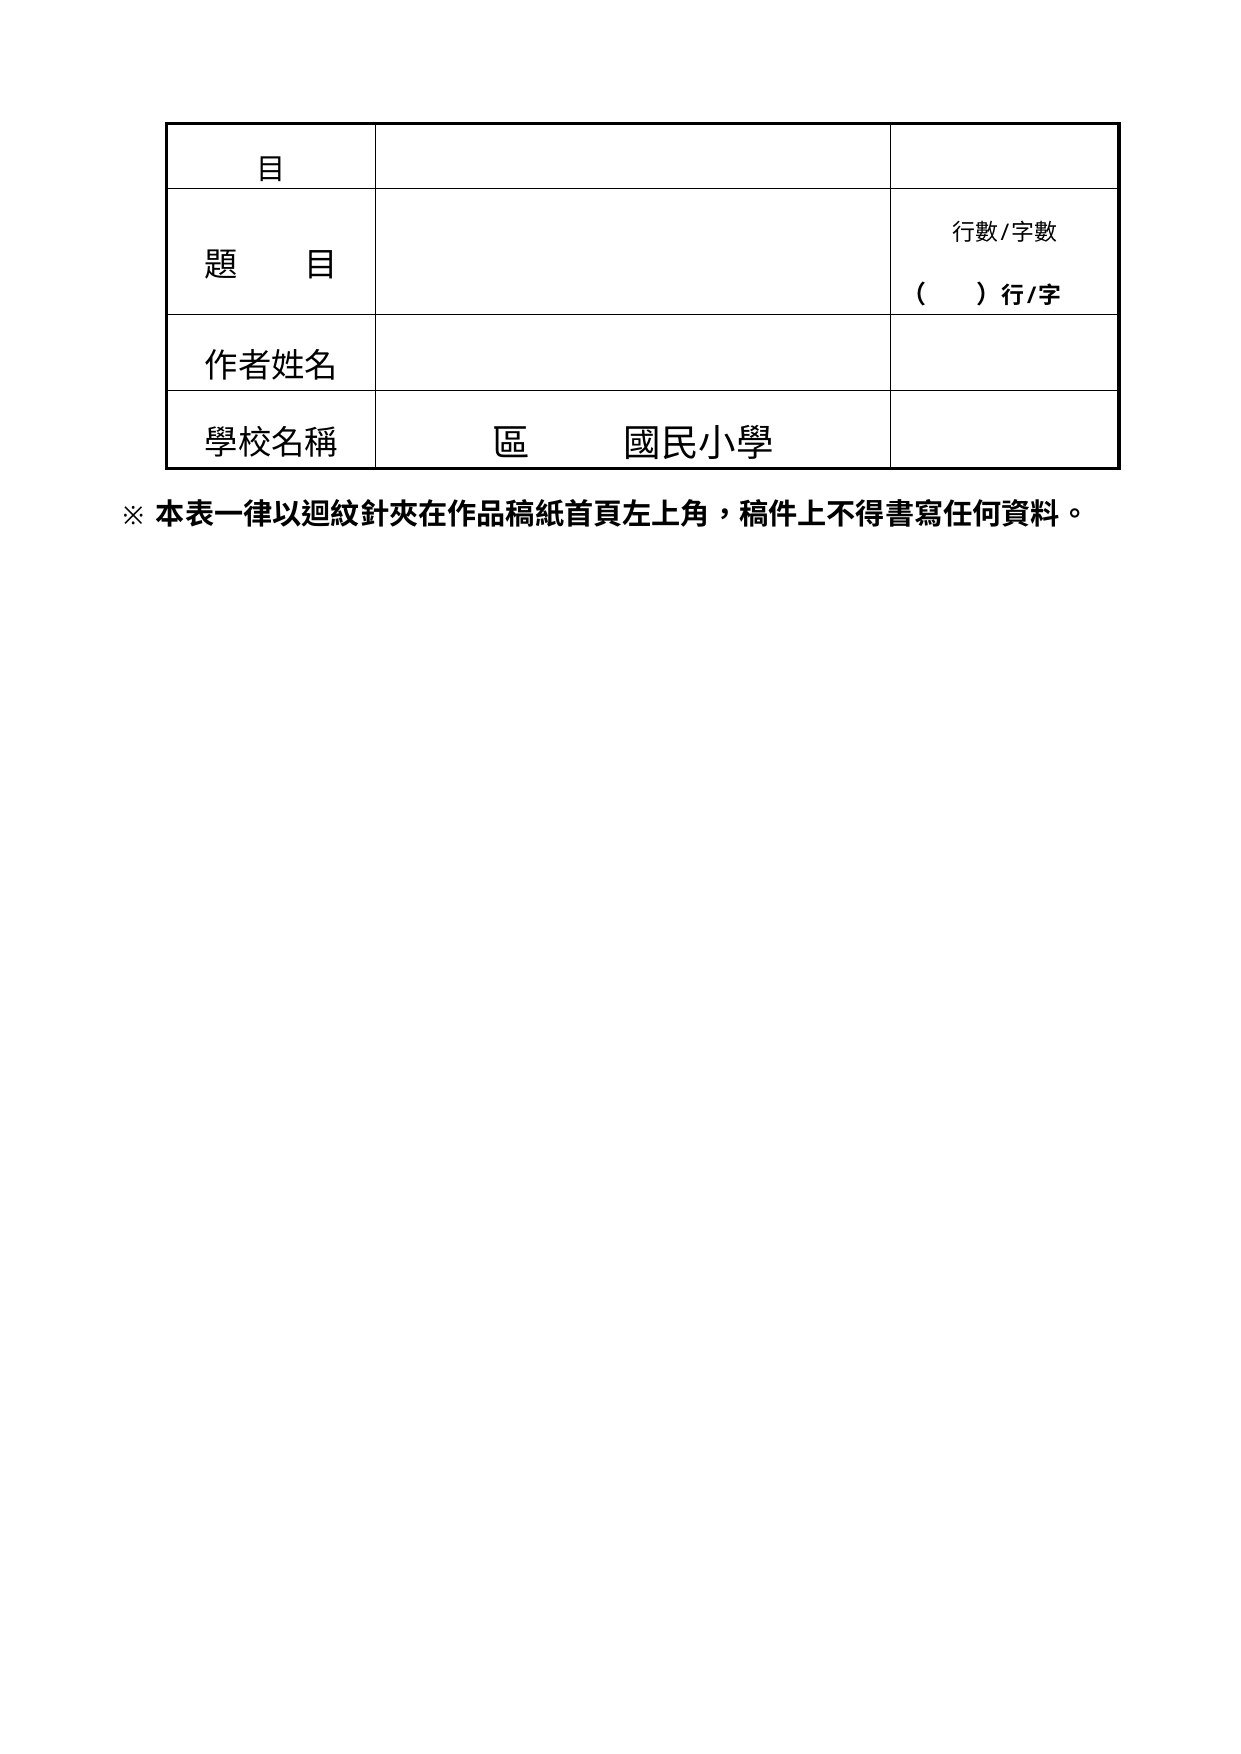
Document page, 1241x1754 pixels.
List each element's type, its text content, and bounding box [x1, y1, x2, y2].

table_cell [891, 315, 1117, 390]
table_cell [891, 391, 1117, 467]
table_header 目 [168, 125, 375, 187]
table_cell 行數/字數 （ ）行/字 [891, 189, 1117, 313]
table_cell [376, 315, 890, 390]
table_cell [376, 189, 890, 313]
table_header [376, 125, 890, 187]
table_cell 題 目 [168, 189, 375, 313]
table_cell 區 國民小學 [376, 391, 890, 467]
table_header [891, 125, 1117, 187]
list 本表一律以迴紋針夾在作品稿紙首頁左上角，稿件上不得書寫任何資料。 [118, 470, 1122, 533]
table_cell 作者姓名 [168, 315, 375, 390]
table_cell 學校名稱 [168, 391, 375, 467]
